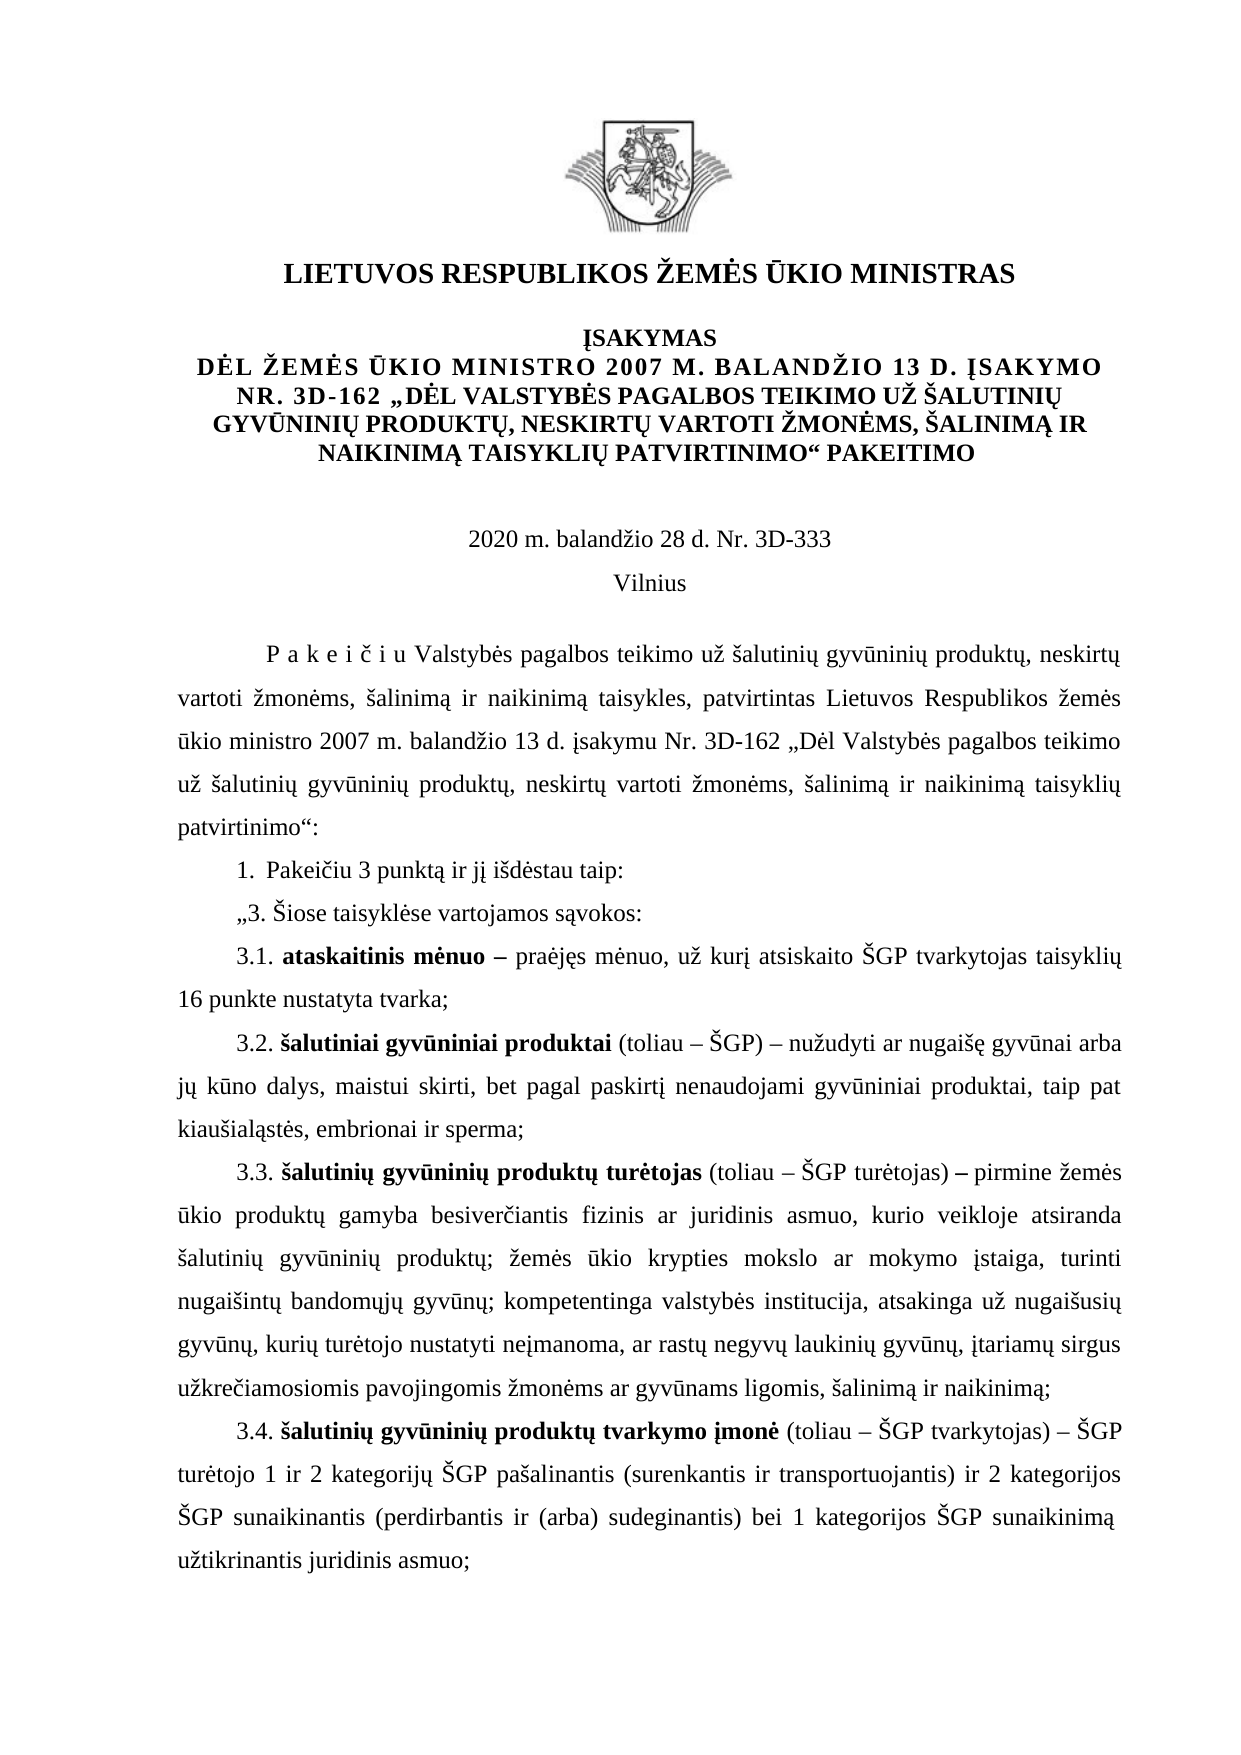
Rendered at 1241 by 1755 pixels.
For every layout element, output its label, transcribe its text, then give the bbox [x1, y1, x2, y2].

text ĮSAKYMAS [177, 323, 1122, 352]
text P a k e i č i u Valstybės pagalbos teikimo už šalutinių gyvūninių produktų, neskirtų vartoti žmonėms, šalinimą ir naikinimą taisykles, patvirtintas Lietuvos Respublikos žemės ūkio ministro 2007 m. balandžio 13 d. įsakymu Nr. 3D-162 „Dėl Valstybės pagalbos teikimo už šalutinių gyvūninių produktų, neskirtų vartoti žmonėms, šalinimą ir naikinimą taisyklių patvirtinimo“: [177, 639, 1122, 841]
text 3.3. šalutinių gyvūninių produktų turėtojas (toliau – ŠGP turėtojas) – pirmine žemės ūkio produktų gamyba besiverčiantis fizinis ar juridinis asmuo, kurio veikloje atsiranda šalutinių gyvūninių produktų; žemės ūkio krypties mokslo ar mokymo įstaiga, turinti nugaišintų bandomųjų gyvūnų; kompetentinga valstybės institucija, atsakinga už nugaišusių gyvūnų, kurių turėtojo nustatyti neįmanoma, ar rastų negyvų laukinių gyvūnų, įtariamų sirgus užkrečiamosiomis pavojingomis žmonėms ar gyvūnams ligomis, šalinimą ir naikinimą; [177, 1157, 1122, 1401]
text 3.1. ataskaitinis mėnuo – praėjęs mėnuo, už kurį atsiskaito ŠGP tvarkytojas taisyklių 16 punkte nustatyta tvarka; [177, 941, 1122, 1013]
text 1. Pakeičiu 3 punktą ir jį išdėstau taip: [177, 855, 1122, 884]
text Vilnius [177, 568, 1122, 596]
text 3.4. šalutinių gyvūninių produktų tvarkymo įmonė (toliau – ŠGP tvarkytojas) – ŠGP turėtojo 1 ir 2 kategorijų ŠGP pašalinantis (surenkantis ir transportuojantis) ir 2 kategorijos ŠGP sunaikinantis (perdirbantis ir (arba) sudeginantis) bei 1 kategorijos ŠGP sunaikinimą užtikrinantis juridinis asmuo; [177, 1416, 1122, 1574]
text DĖL ŽEMĖS ŪKIO MINISTRO 2007 M. BALANDŽIO 13 D. ĮSAKYMO NR. 3D-162 „DĖL VALSTYBĖS PAGALBOS TEIKIMO UŽ ŠALUTINIŲ GYVŪNINIŲ PRODUKTŲ, NESKIRTŲ VARTOTI ŽMONĖMS, ŠALINIMĄ IR NAIKINIMĄ TAISYKLIŲ PATVIRTINIMO“ PAKEITIMO [177, 352, 1122, 467]
text LIETUVOS RESPUBLIKOS ŽEMĖS ŪKIO MINISTRAS [177, 256, 1122, 290]
text 2020 m. balandžio 28 d. Nr. 3D-333 [177, 524, 1122, 553]
text „3. Šiose taisyklėse vartojamos sąvokos: [177, 898, 1122, 927]
text 3.2. šalutiniai gyvūniniai produktai (toliau – ŠGP) – nužudyti ar nugaišę gyvūnai arba jų kūno dalys, maistui skirti, bet pagal paskirtį nenaudojami gyvūniniai produktai, taip pat kiaušialąstės, embrionai ir sperma; [177, 1028, 1122, 1143]
